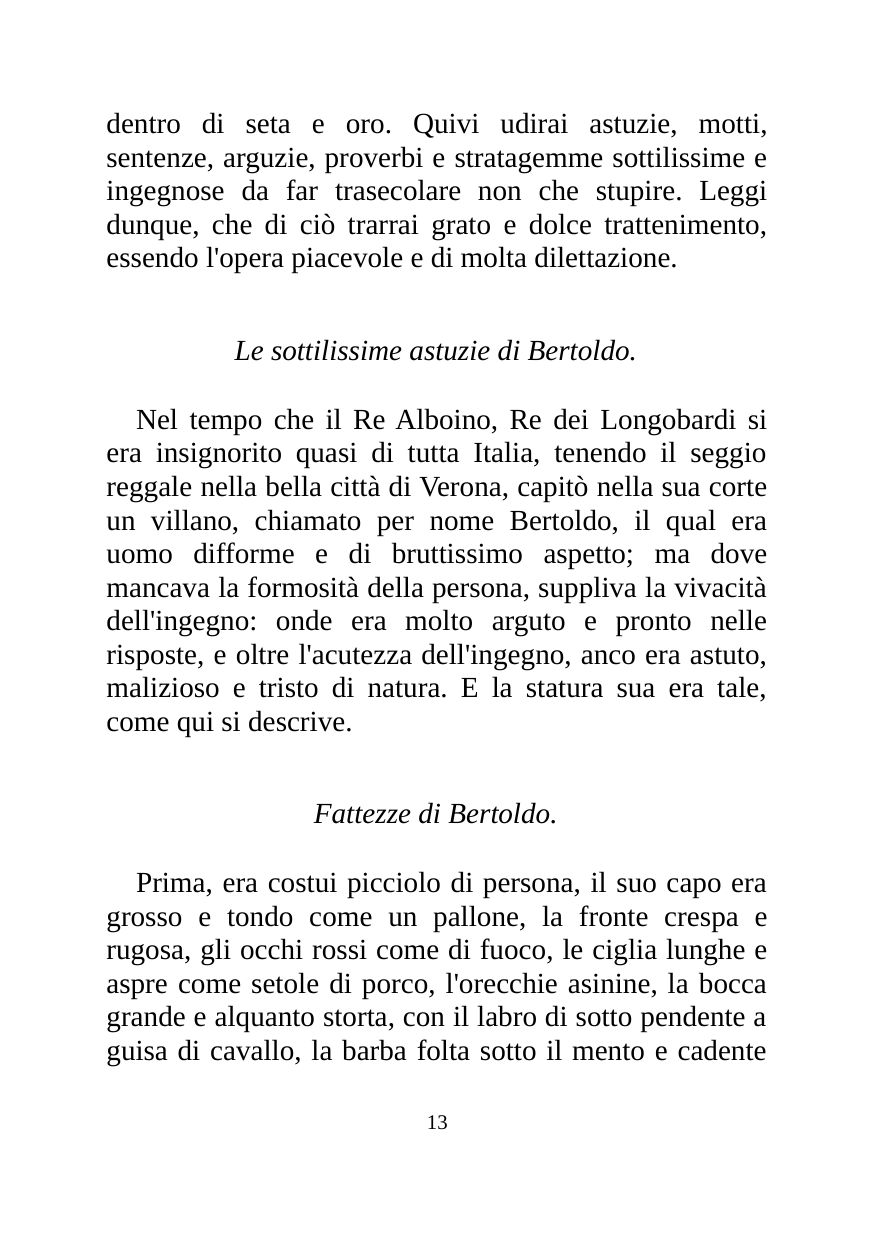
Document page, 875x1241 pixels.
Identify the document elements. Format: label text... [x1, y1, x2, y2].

text Nel tempo che il Re Alboino, Re dei Longobardi si era insignorito quasi di tutta Italia, tenendo il seggio reggale nella bella città di Verona, capitò nella sua corte un villano, chiamato per nome Bertoldo, il qual era uomo difforme e di bruttissimo aspetto; ma dove mancava la formosità della persona, suppliva la vivacità dell'ingegno: onde era molto arguto e pronto nelle risposte, e oltre l'acutezza dell'ingegno, anco era astuto, malizioso e tristo di natura. E la statura sua era tale, come qui si descrive. [106, 402, 768, 737]
text dentro di seta e oro. Quivi udirai astuzie, motti, sentenze, arguzie, proverbi e stratagemme sottilissime e ingegnose da far trasecolare non che stupire. Leggi dunque, che di ciò trarrai grato e dolce trattenimento, essendo l'opera piacevole e di molta dilettazione. [106, 106, 768, 274]
subtitle Le sottilissime astuzie di Bertoldo. [106, 333, 768, 367]
subtitle Fattezze di Bertoldo. [106, 796, 768, 830]
text Prima, era costui picciolo di persona, il suo capo era grosso e tondo come un pallone, la fronte crespa e rugosa, gli occhi rossi come di fuoco, le ciglia lunghe e aspre come setole di porco, l'orecchie asinine, la bocca grande e alquanto storta, con il labro di sotto pendente a guisa di cavallo, la barba folta sotto il mento e cadente [106, 865, 768, 1067]
